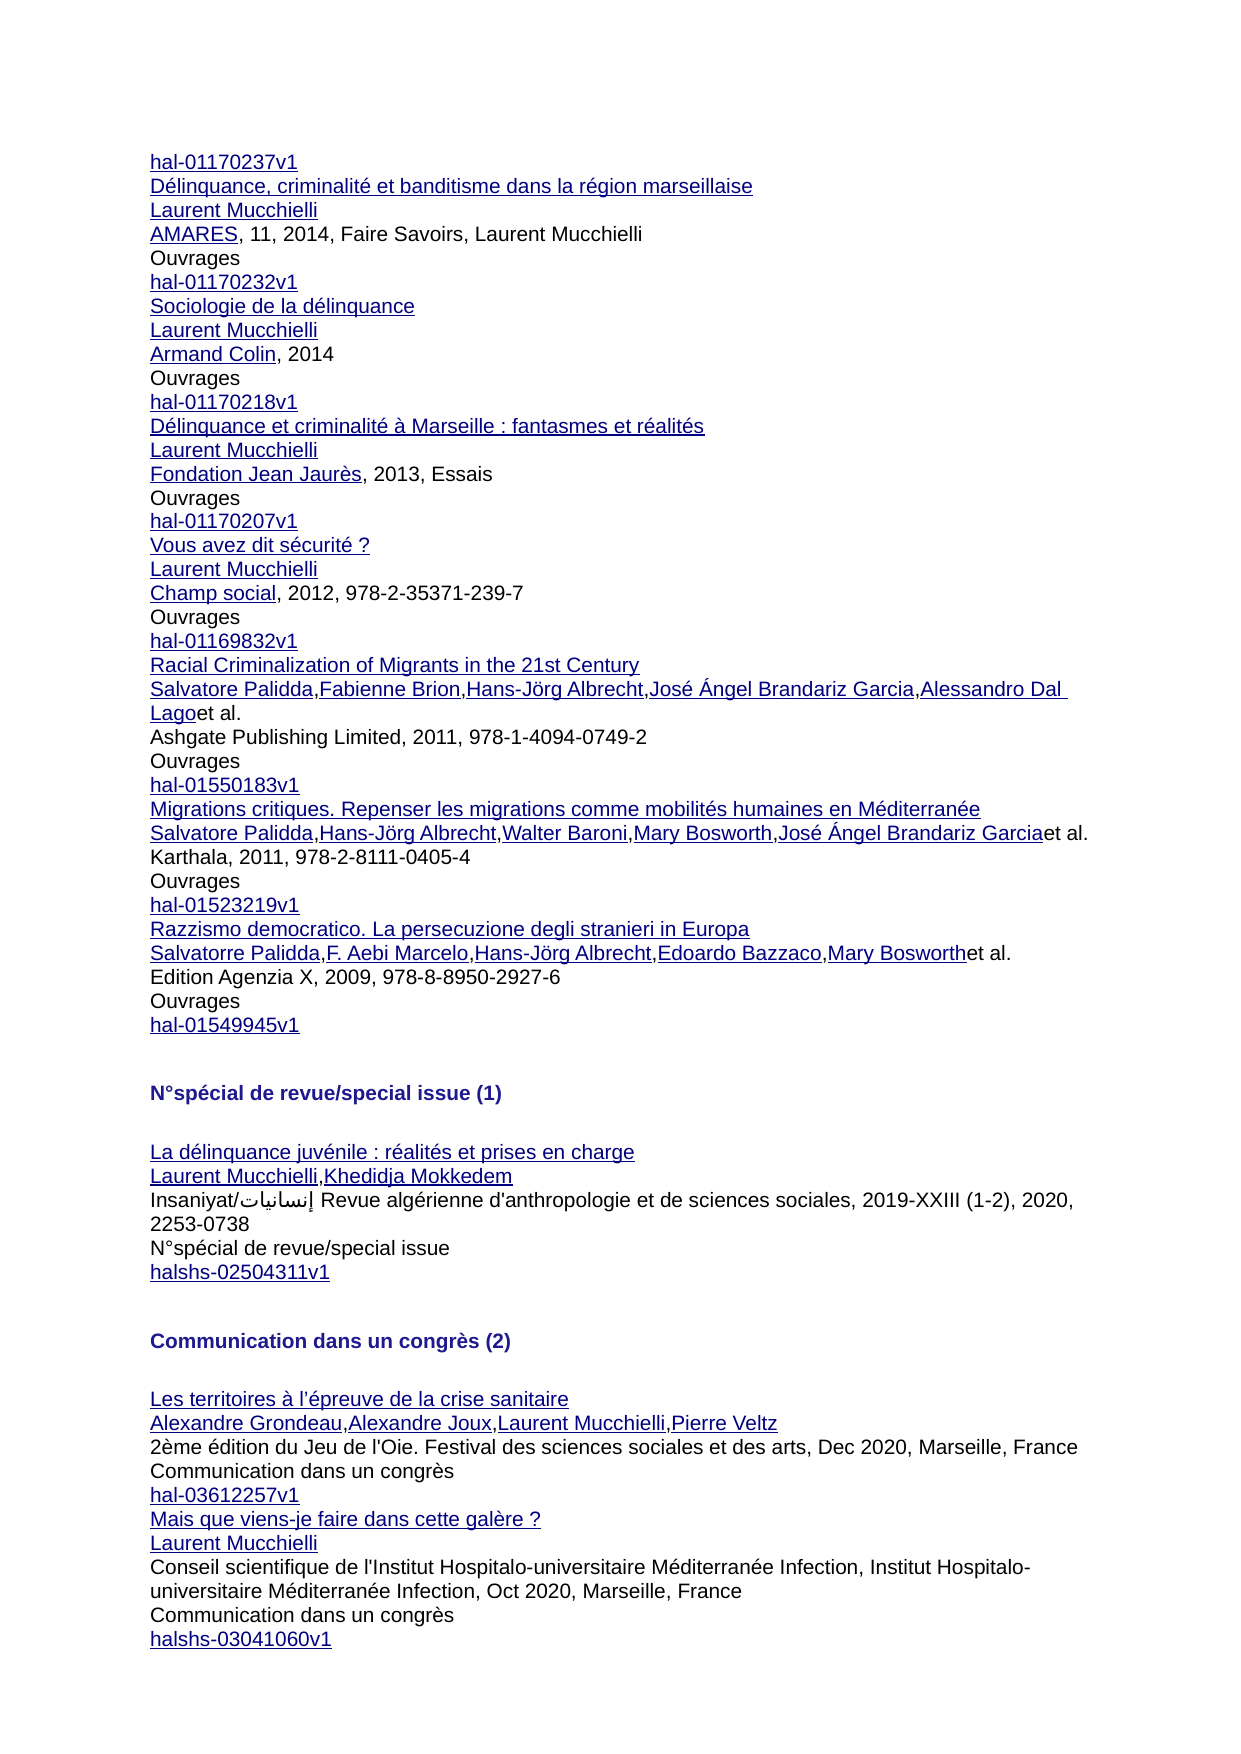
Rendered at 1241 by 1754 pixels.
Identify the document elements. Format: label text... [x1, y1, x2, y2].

table_cell Sociologie de la délinquance Laurent Mucchielli Armand Colin, 2014 Ouvrages hal-01170218v1 [150, 294, 1090, 413]
table_cell Razzismo democratico. La persecuzione degli stranieri in Europa Salvatorre Palidda,F. Aebi Marcelo,Hans-Jörg Albrecht,Edoardo Bazzaco,Mary Bosworthet al. Edition Agenzia X, 2009, 978-8-8950-2927-6 Ouvrages hal-01549945v1 [150, 917, 1090, 1036]
table_cell Délinquance, criminalité et banditisme dans la région marseillaise Laurent Mucchielli AMARES, 11, 2014, Faire Savoirs, Laurent Mucchielli Ouvrages hal-01170232v1 [150, 174, 1090, 294]
table_cell Racial Criminalization of Migrants in the 21st Century Salvatore Palidda,Fabienne Brion,Hans-Jörg Albrecht,José Ángel Brandariz Garcia,Alessandro Dal Lagoet al. Ashgate Publishing Limited, 2011, 978-1-4094-0749-2 Ouvrages hal-01550183v1 [150, 653, 1090, 797]
table_cell Vous avez dit sécurité ? Laurent Mucchielli Champ social, 2012, 978-2-35371-239-7 Ouvrages hal-01169832v1 [150, 533, 1090, 653]
table_cell Migrations critiques. Repenser les migrations comme mobilités humaines en Méditerranée Salvatore Palidda,Hans-Jörg Albrecht,Walter Baroni,Mary Bosworth,José Ángel Brandariz Garciaet al. Karthala, 2011, 978-2-8111-0405-4 Ouvrages hal-01523219v1 [150, 797, 1090, 917]
table_header Les territoires à l’épreuve de la crise sanitaire Alexandre Grondeau,Alexandre Joux,Laurent Mucchielli,Pierre Veltz 2ème édition du Jeu de l'Oie. Festival des sciences sociales et des arts, Dec 2020, Marseille, France Communication dans un congrès hal-03612257v1 [150, 1387, 1090, 1507]
subtitle N°spécial de revue/special issue (1) [150, 1081, 1090, 1105]
table_cell Mais que viens-je faire dans cette galère ? Laurent Mucchielli Conseil scientifique de l'Institut Hospitalo-universitaire Méditerranée Infection, Institut Hospitalo-universitaire Méditerranée Infection, Oct 2020, Marseille, France Communication dans un congrès halshs-03041060v1 [150, 1507, 1090, 1651]
table_cell Délinquance et criminalité à Marseille : fantasmes et réalités Laurent Mucchielli Fondation Jean Jaurès, 2013, Essais Ouvrages hal-01170207v1 [150, 414, 1090, 533]
table_cell hal-01170237v1 [150, 150, 1090, 174]
table_header La délinquance juvénile : réalités et prises en charge Laurent Mucchielli,Khedidja Mokkedem Insaniyat/إنسانيات Revue algérienne d'anthropologie et de sciences sociales, 2019-XXIII (1-2), 2020, 2253-0738 N°spécial de revue/special issue halshs-02504311v1 [150, 1140, 1090, 1284]
subtitle Communication dans un congrès (2) [150, 1329, 1090, 1353]
